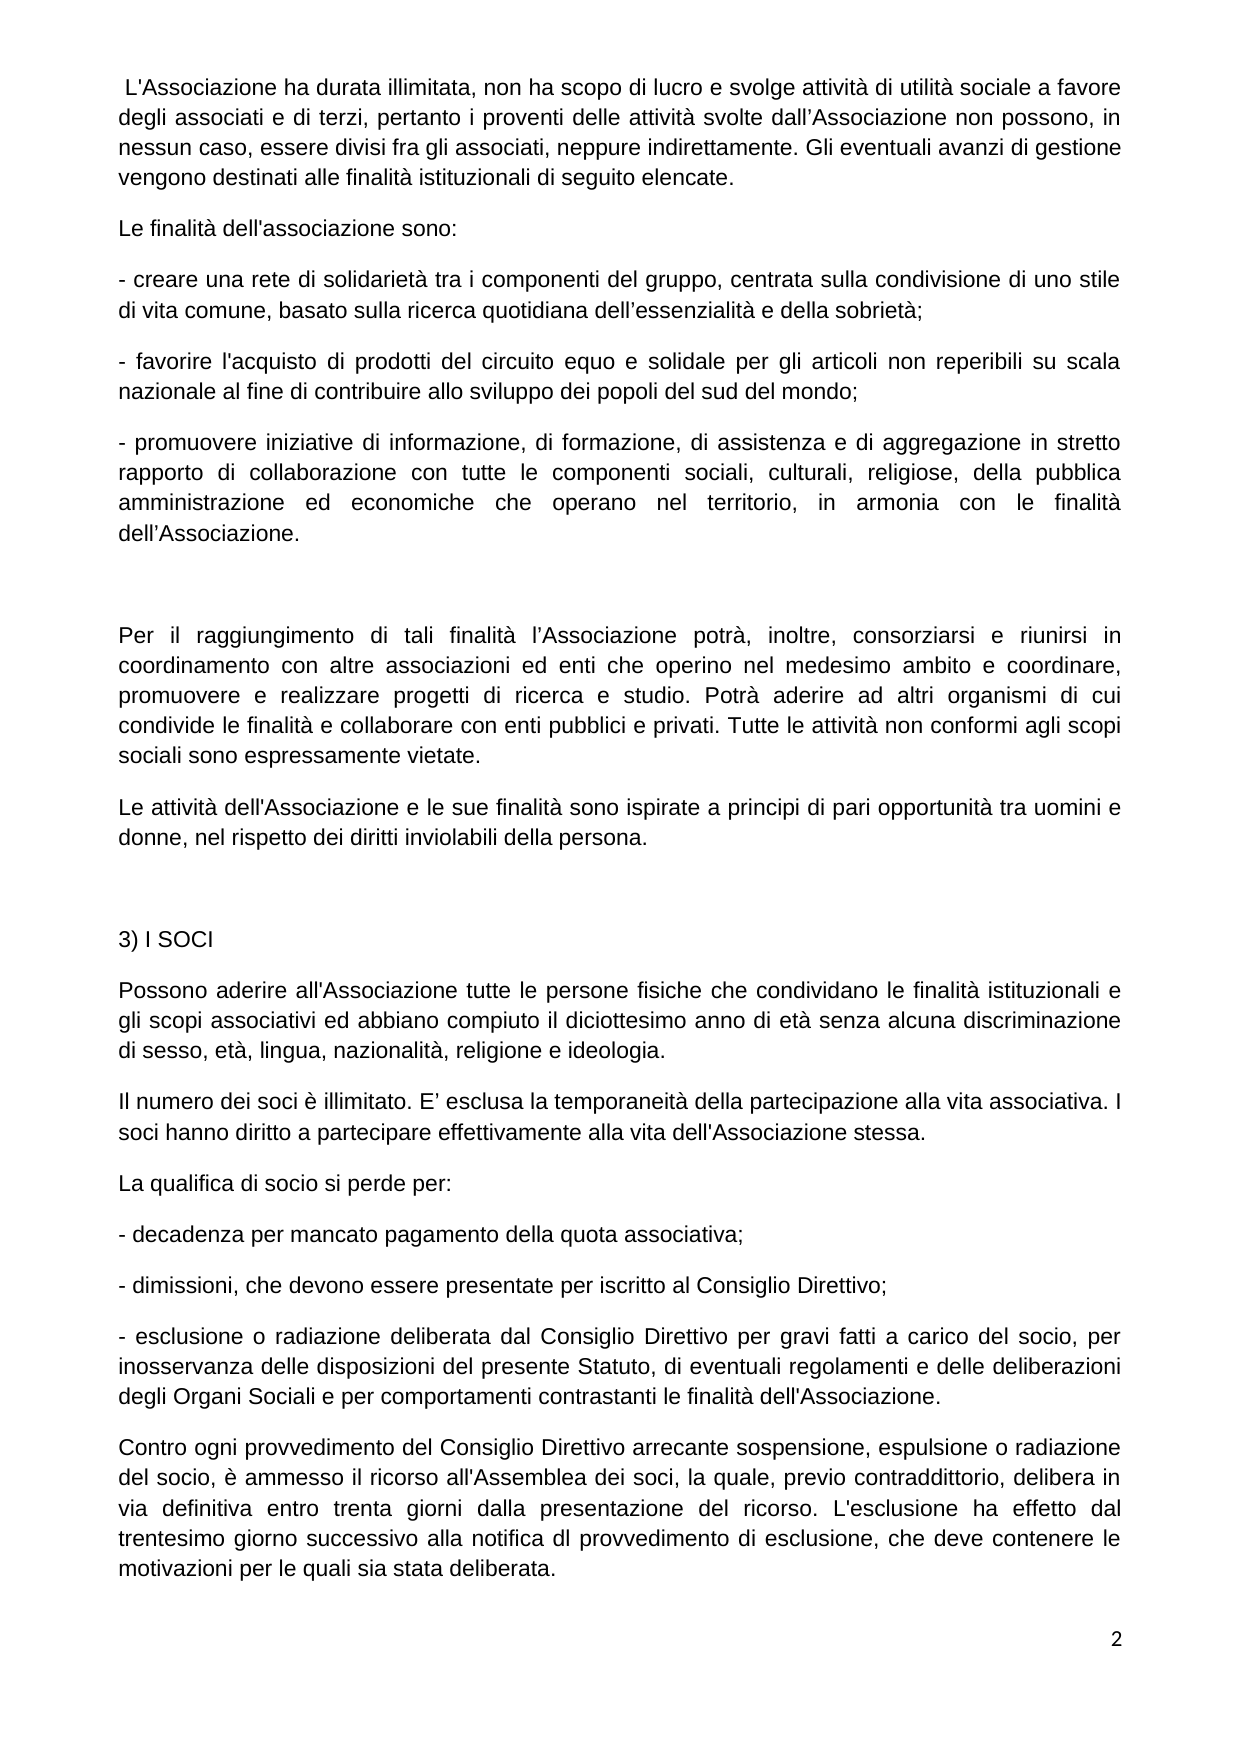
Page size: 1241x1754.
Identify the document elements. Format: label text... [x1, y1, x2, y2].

text - dimissioni, che devono essere presentate per iscritto al Consiglio Direttivo; [118, 1272, 1122, 1298]
text L'Associazione ha durata illimitata, non ha scopo di lucro e svolge attività di utilità sociale a favore degli associati e di terzi, pertanto i proventi delle attività svolte dall’Associazione non possono, in nessun caso, essere divisi fra gli associati, neppure indirettamente. Gli eventuali avanzi di gestione vengono destinati alle finalità istituzionali di seguito elencate. [118, 74, 1122, 191]
text - esclusione o radiazione deliberata dal Consiglio Direttivo per gravi fatti a carico del socio, per inosservanza delle disposizioni del presente Statuto, di eventuali regolamenti e delle deliberazioni degli Organi Sociali e per comportamenti contrastanti le finalità dell'Associazione. [118, 1323, 1122, 1409]
text Per il raggiungimento di tali finalità l’Associazione potrà, inoltre, consorziarsi e riunirsi in coordinamento con altre associazioni ed enti che operino nel medesimo ambito e coordinare, promuovere e realizzare progetti di ricerca e studio. Potrà aderire ad altri organismi di cui condivide le finalità e collaborare con enti pubblici e privati. Tutte le attività non conformi agli scopi sociali sono espressamente vietate. [118, 622, 1122, 769]
text La qualifica di socio si perde per: [118, 1169, 1122, 1196]
text - creare una rete di solidarietà tra i componenti del gruppo, centrata sulla condivisione di uno stile di vita comune, basato sulla ricerca quotidiana dell’essenzialità e della sobrietà; [118, 266, 1122, 323]
text - decadenza per mancato pagamento della quota associativa; [118, 1221, 1122, 1247]
text Le finalità dell'associazione sono: [118, 215, 1122, 242]
text Possono aderire all'Associazione tutte le persone fisiche che condividano le finalità istituzionali e gli scopi associativi ed abbiano compiuto il diciottesimo anno di età senza alcuna discriminazione di sesso, età, lingua, nazionalità, religione e ideologia. [118, 977, 1122, 1064]
text Contro ogni provvedimento del Consiglio Direttivo arrecante sospensione, espulsione o radiazione del socio, è ammesso il ricorso all'Assemblea dei soci, la quale, previo contraddittorio, delibera in via definitiva entro trenta giorni dalla presentazione del ricorso. L'esclusione ha effetto dal trentesimo giorno successivo alla notifica dl provvedimento di esclusione, che deve contenere le motivazioni per le quali sia stata deliberata. [118, 1434, 1122, 1581]
text - favorire l'acquisto di prodotti del circuito equo e solidale per gli articoli non reperibili su scala nazionale al fine di contribuire allo sviluppo dei popoli del sud del mondo; [118, 348, 1122, 404]
text 3) I SOCI [118, 926, 1122, 952]
text - promuovere iniziative di informazione, di formazione, di assistenza e di aggregazione in stretto rapporto di collaborazione con tutte le componenti sociali, culturali, religiose, della pubblica amministrazione ed economiche che operano nel territorio, in armonia con le finalità dell’Associazione. [118, 429, 1122, 546]
text Le attività dell'Associazione e le sue finalità sono ispirate a principi di pari opportunità tra uomini e donne, nel rispetto dei diritti inviolabili della persona. [118, 793, 1122, 850]
text Il numero dei soci è illimitato. E’ esclusa la temporaneità della partecipazione alla vita associativa. I soci hanno diritto a partecipare effettivamente alla vita dell'Associazione stessa. [118, 1088, 1122, 1145]
